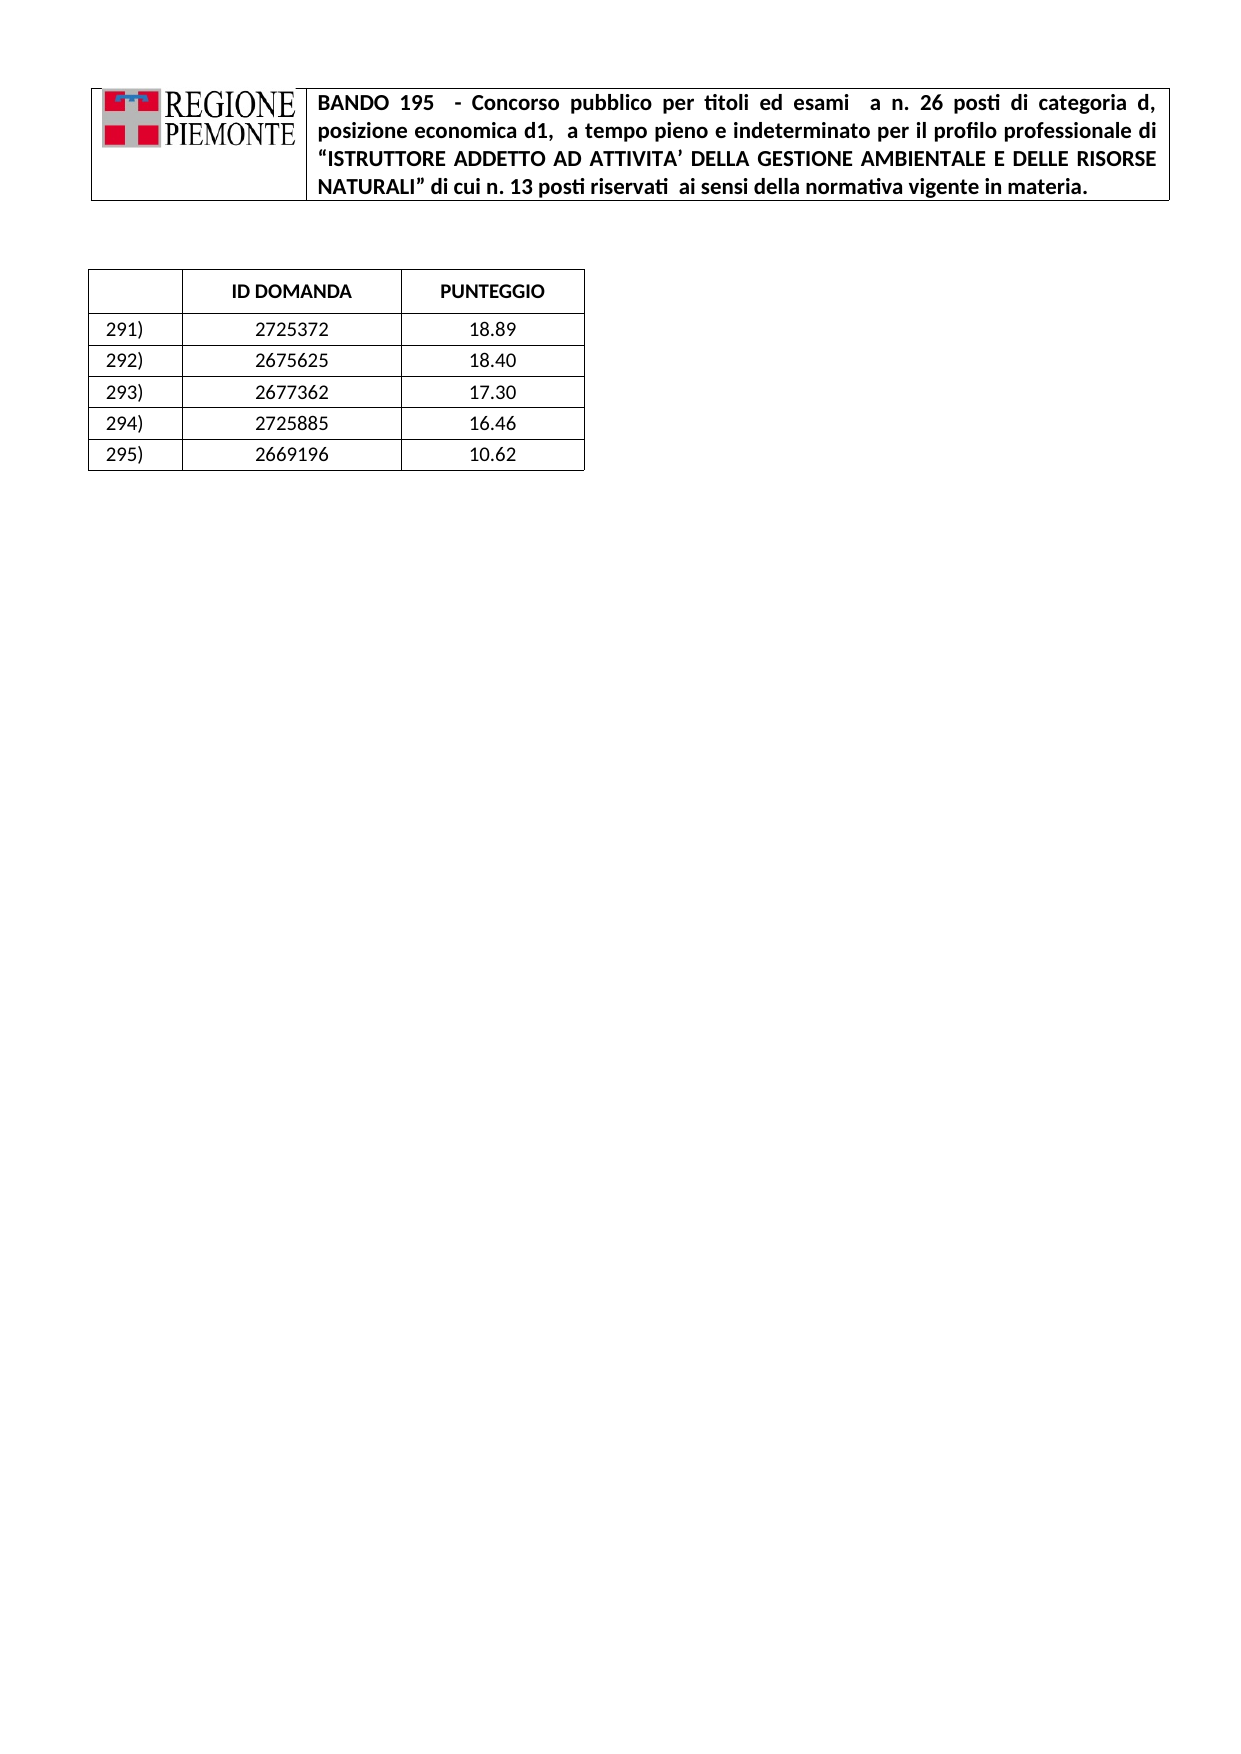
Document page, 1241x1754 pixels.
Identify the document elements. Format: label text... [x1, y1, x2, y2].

table_cell 2675625 [183, 346, 401, 376]
table_cell 2677362 [183, 377, 401, 407]
table_cell 2669196 [183, 440, 401, 470]
table_cell 18,89 [402, 314, 584, 344]
table_header ID DOMANDA [183, 270, 401, 313]
table_cell 10,62 [402, 440, 584, 470]
table_header [89, 270, 182, 313]
table_cell [89, 440, 182, 470]
table_cell [89, 408, 182, 438]
picture [101, 87, 296, 148]
table_header PUNTEGGIO [402, 270, 584, 313]
table_cell 16,46 [402, 408, 584, 438]
table_cell [89, 346, 182, 376]
table_cell [89, 377, 182, 407]
table_cell 17,30 [402, 377, 584, 407]
table_cell 2725885 [183, 408, 401, 438]
table_cell [89, 314, 182, 344]
table_cell 2725372 [183, 314, 401, 344]
table_cell 18,40 [402, 346, 584, 376]
